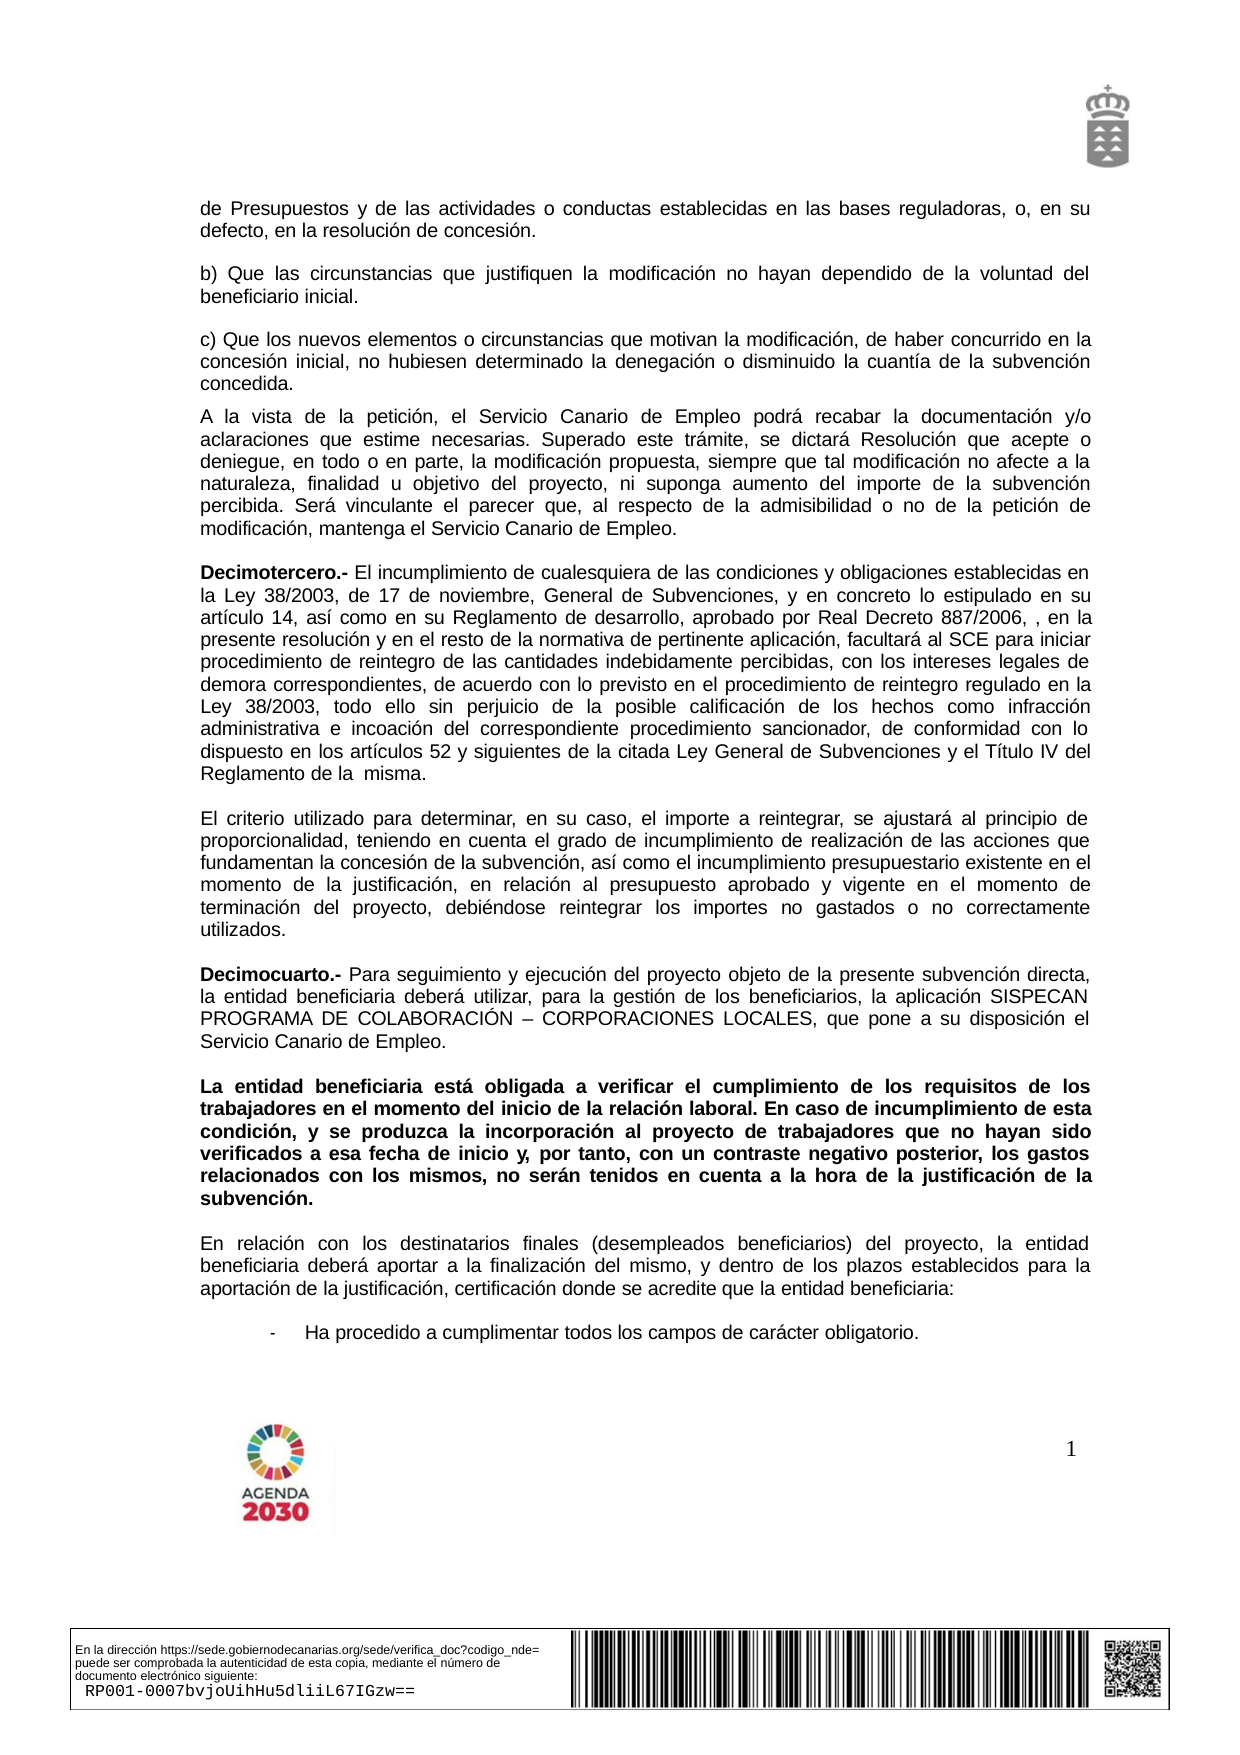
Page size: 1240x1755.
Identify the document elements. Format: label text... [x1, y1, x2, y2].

text puede ser comprobada la autenticidad de esta copia, mediante el número de [75, 1657, 564, 1670]
text Servicio Canario de Empleo. [200, 1031, 1112, 1052]
text 2 [1102, 1436, 1113, 1462]
text presente resolución y en el resto de la normativa de pertinente aplicación, facultará al SCE para iniciar [200, 629, 1113, 651]
text concedida. [200, 373, 1112, 395]
text procedimiento de reintegro de las cantidades indebidamente percibidas, con los intereses legales de [200, 652, 1113, 673]
text utilizados. [200, 919, 1112, 941]
text trabajadores en el momento del inicio de la relación laboral. En caso de incumplimiento de esta [200, 1098, 1113, 1120]
text naturaleza, finalidad u objetivo del proyecto, ni suponga aumento del importe de la subvención [200, 473, 1112, 495]
text administrativa e incoación del correspondiente procedimiento sancionador, de conformidad con lo [200, 718, 1113, 740]
text la Ley 38/2003, de 17 de noviembre, General de Subvenciones, y en concreto lo estipulado en su [200, 585, 1113, 606]
text Decimotercero.- El incumplimiento de cualesquiera de las condiciones y obligaciones establecidas en [200, 562, 1113, 584]
text aportación de la justificación, certificación donde se acredite que la entidad beneficiaria: [200, 1278, 1112, 1299]
text fundamentan la concesión de la subvención, así como el incumplimiento presupuestario existente en el [200, 852, 1112, 874]
text la entidad beneficiaria deberá utilizar, para la gestión de los beneficiarios, la aplicación SISPECAN [200, 986, 1112, 1008]
text dispuesto en los artículos 52 y siguientes de la citada Ley General de Subvenciones y el Título IV del [200, 741, 1113, 762]
text En relación con los destinatarios finales (desempleados beneficiarios) del proyecto, la entidad [200, 1233, 1112, 1255]
text concesión inicial, no hubiesen determinado la denegación o disminuido la cuantía de la subvención [200, 351, 1112, 373]
text PROGRAMA DE COLABORACIÓN – CORPORACIONES LOCALES, que pone a su disposición el [200, 1008, 1112, 1030]
text modificación, mantenga el Servicio Canario de Empleo. [200, 518, 1112, 539]
text RP001-0007bvjoUihHu5dliiL67IGzw== [85, 1683, 564, 1699]
text b) Que las circunstancias que justifiquen la modificación no hayan dependido de la voluntad del [200, 263, 1112, 285]
text condición, y se produzca la incorporación al proyecto de trabajadores que no hayan sido [200, 1121, 1113, 1142]
text verificados a esa fecha de inicio y, por tanto, con un contraste negativo posterior, los gastos [200, 1143, 1113, 1165]
text El criterio utilizado para determinar, en su caso, el importe a reintegrar, se ajustará al principio de [200, 808, 1112, 829]
text deniegue, en todo o en parte, la modificación propuesta, siempre que tal modificación no afecte a la [200, 451, 1112, 473]
text c) Que los nuevos elementos o circunstancias que motivan la modificación, de haber concurrido en la [200, 329, 1112, 351]
text A la vista de la petición, el Servicio Canario de Empleo podrá recabar la documentación y/o [200, 406, 1112, 428]
text artículo 14, así como en su Reglamento de desarrollo, aprobado por Real Decreto 887/2006, , en la [200, 607, 1113, 629]
text beneficiaria deberá aportar a la finalización del mismo, y dentro de los plazos establecidos para la [200, 1255, 1112, 1277]
text demora correspondientes, de acuerdo con lo previsto en el procedimiento de reintegro regulado en la [200, 674, 1113, 696]
text relacionados con los mismos, no serán tenidos en cuenta a la hora de la justificación de la [200, 1165, 1113, 1187]
text - [270, 1322, 300, 1344]
text percibida. Será vinculante el parecer que, al respecto de la admisibilidad o no de la petición de [200, 496, 1112, 517]
text En la dirección https://sede.gobiernodecanarias.org/sede/verifica_doc?codigo_nde= [75, 1643, 564, 1657]
text momento de la justificación, en relación al presupuesto aprobado y vigente en el momento de [200, 874, 1112, 896]
text terminación del proyecto, debiéndose reintegrar los importes no gastados o no correctamente [200, 897, 1112, 918]
text beneficiario inicial. [200, 286, 1112, 307]
text subvención. [200, 1188, 1113, 1209]
text Ha procedido a cumplimentar todos los campos de carácter obligatorio. [304, 1322, 941, 1344]
text aclaraciones que estime necesarias. Superado este trámite, se dictará Resolución que acepte o [200, 429, 1112, 450]
text defecto, en la resolución de concesión. [200, 220, 1112, 242]
text documento electrónico siguiente: [75, 1670, 564, 1682]
text proporcionalidad, teniendo en cuenta el grado de incumplimiento de realización de las acciones que [200, 830, 1112, 852]
text de Presupuestos y de las actividades o conductas establecidas en las bases reguladoras, o, en su [200, 198, 1112, 219]
text Decimocuarto.- Para seguimiento y ejecución del proyecto objeto de la presente subvención directa, [200, 964, 1112, 986]
text Ley 38/2003, todo ello sin perjuicio de la posible calificación de los hechos como infracción [200, 696, 1113, 718]
text La entidad beneficiaria está obligada a verificar el cumplimiento de los requisitos de los [200, 1076, 1113, 1098]
text Reglamento de la misma. [200, 763, 1113, 785]
text 1 [1065, 1436, 1102, 1462]
